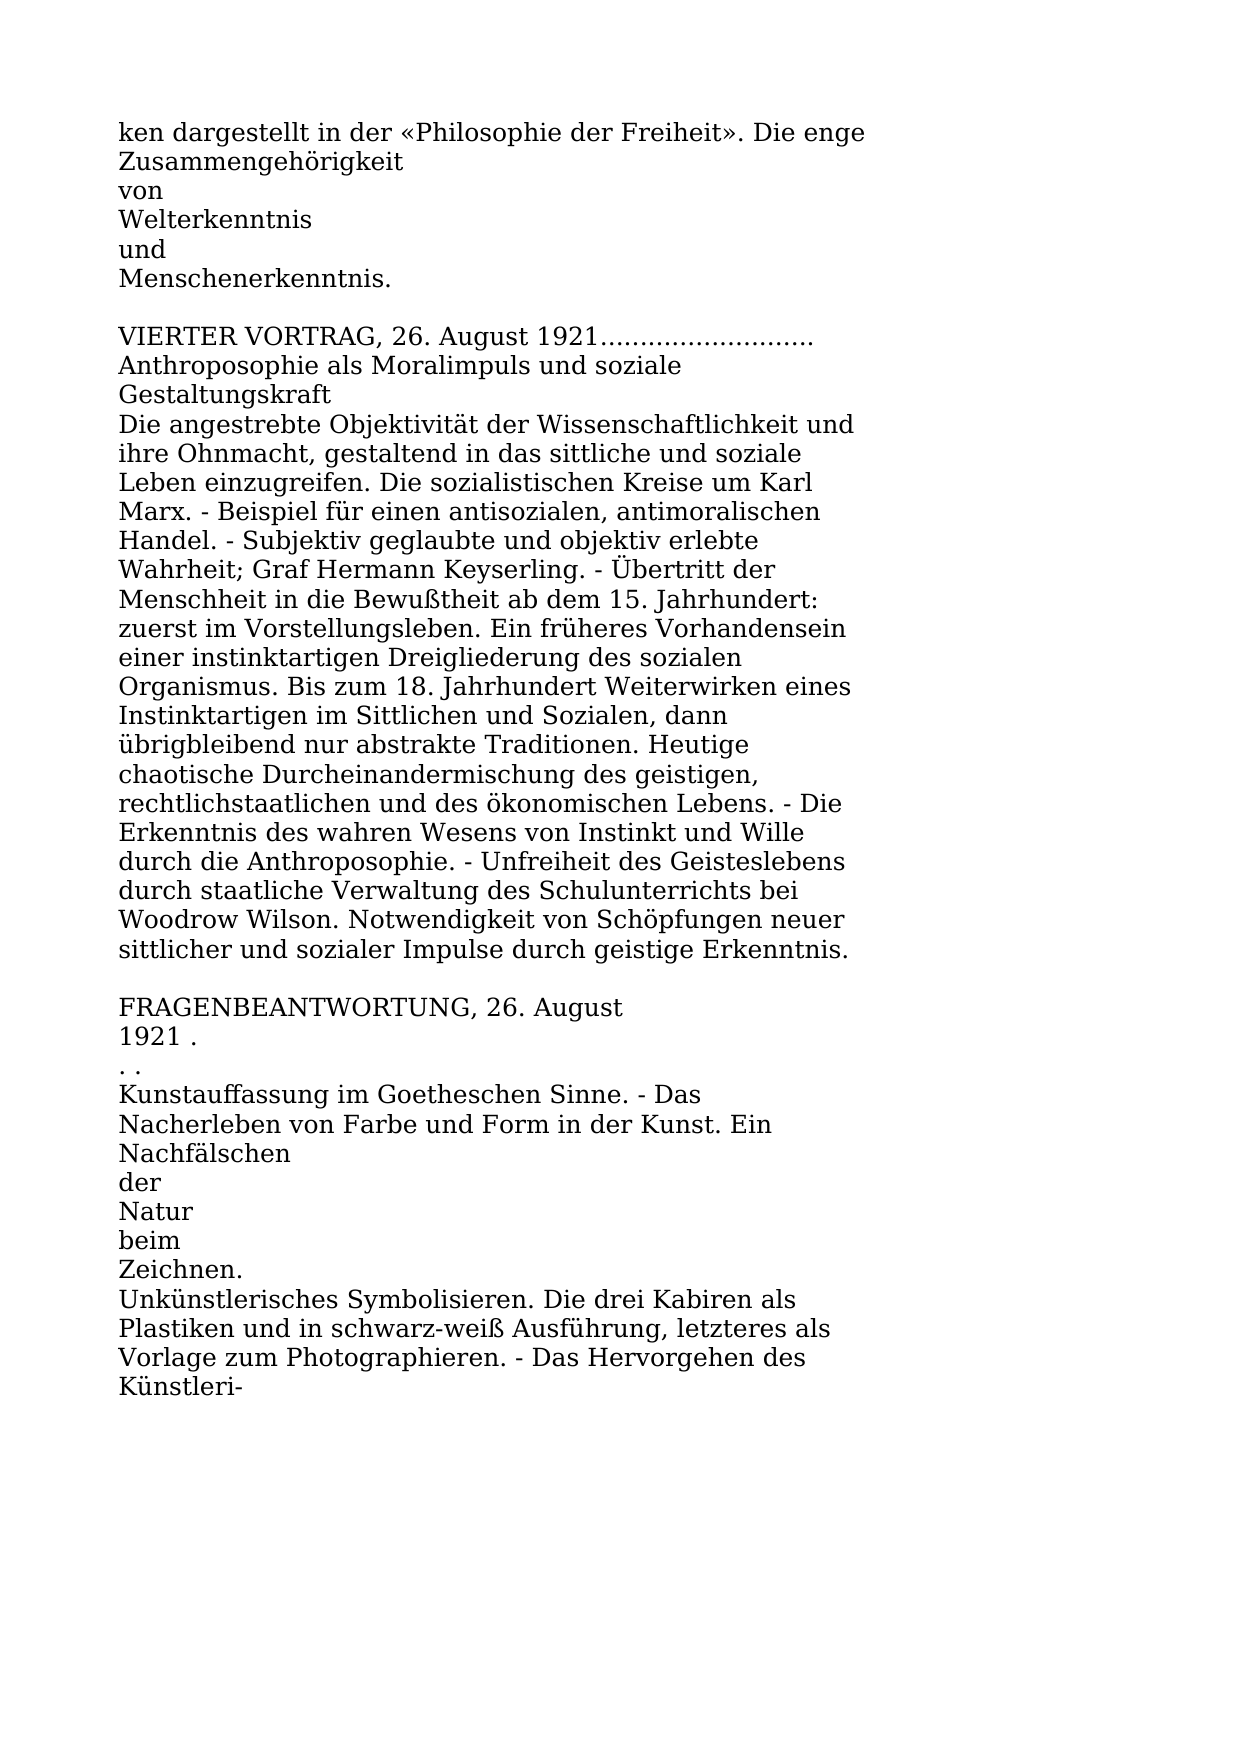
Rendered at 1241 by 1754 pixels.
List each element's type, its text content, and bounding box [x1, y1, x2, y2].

text Die angestrebte Objektivität der Wissenschaftlichkeit und [118, 410, 1122, 439]
text sittlicher und sozialer Impulse durch geistige Erkenntnis. [118, 935, 1122, 964]
text . . [118, 1051, 1122, 1081]
text Instinktartigen im Sittlichen und Sozialen, dann [118, 701, 1122, 731]
text ihre Ohnmacht, gestaltend in das sittliche und soziale [118, 439, 1122, 468]
text Anthroposophie als Moralimpuls und soziale [118, 351, 1122, 381]
text zuerst im Vorstellungsleben. Ein früheres Vorhandensein [118, 614, 1122, 643]
text Leben einzugreifen. Die sozialistischen Kreise um Karl [118, 468, 1122, 497]
text Menschheit in die Bewußtheit ab dem 15. Jahrhundert: [118, 585, 1122, 614]
text Unkünstlerisches Symbolisieren. Die drei Kabiren als [118, 1285, 1122, 1314]
text Menschenerkenntnis. [118, 264, 1122, 293]
text Vorlage zum Photographieren. - Das Hervorgehen des [118, 1343, 1122, 1372]
text einer instinktartigen Dreigliederung des sozialen [118, 643, 1122, 672]
text Handel. - Subjektiv geglaubte und objektiv erlebte [118, 526, 1122, 556]
text Nacherleben von Farbe und Form in der Kunst. Ein [118, 1110, 1122, 1139]
text beim [118, 1226, 1122, 1256]
text Zeichnen. [118, 1256, 1122, 1285]
text Welterkenntnis [118, 206, 1122, 235]
text rechtlichstaatlichen und des ökonomischen Lebens. - Die [118, 789, 1122, 818]
text FRAGENBEANTWORTUNG, 26. August [118, 993, 1122, 1022]
text Marx. - Beispiel für einen antisozialen, antimoralischen [118, 497, 1122, 526]
text Woodrow Wilson. Notwendigkeit von Schöpfungen neuer [118, 906, 1122, 935]
text Organismus. Bis zum 18. Jahrhundert Weiterwirken eines [118, 672, 1122, 701]
text chaotische Durcheinandermischung des geistigen, [118, 760, 1122, 789]
text durch die Anthroposophie. - Unfreiheit des Geisteslebens [118, 847, 1122, 876]
text Erkenntnis des wahren Wesens von Instinkt und Wille [118, 818, 1122, 847]
text Gestaltungskraft [118, 381, 1122, 410]
text und [118, 235, 1122, 264]
text Wahrheit; Graf Hermann Keyserling. - Übertritt der [118, 556, 1122, 585]
text ken dargestellt in der «Philosophie der Freiheit». Die enge [118, 118, 1122, 147]
text Künstleri- [118, 1372, 1122, 1401]
text Nachfälschen [118, 1139, 1122, 1168]
text 1921 . [118, 1022, 1122, 1051]
text übrigbleibend nur abstrakte Traditionen. Heutige [118, 731, 1122, 760]
text der [118, 1168, 1122, 1197]
text durch staatliche Verwaltung des Schulunterrichts bei [118, 876, 1122, 906]
text VIERTER VORTRAG, 26. August 1921........................... [118, 322, 1122, 351]
text Kunstauffassung im Goetheschen Sinne. - Das [118, 1081, 1122, 1110]
text Plastiken und in schwarz-weiß Ausführung, letzteres als [118, 1314, 1122, 1343]
text Natur [118, 1197, 1122, 1226]
text von [118, 176, 1122, 206]
text Zusammengehörigkeit [118, 147, 1122, 176]
